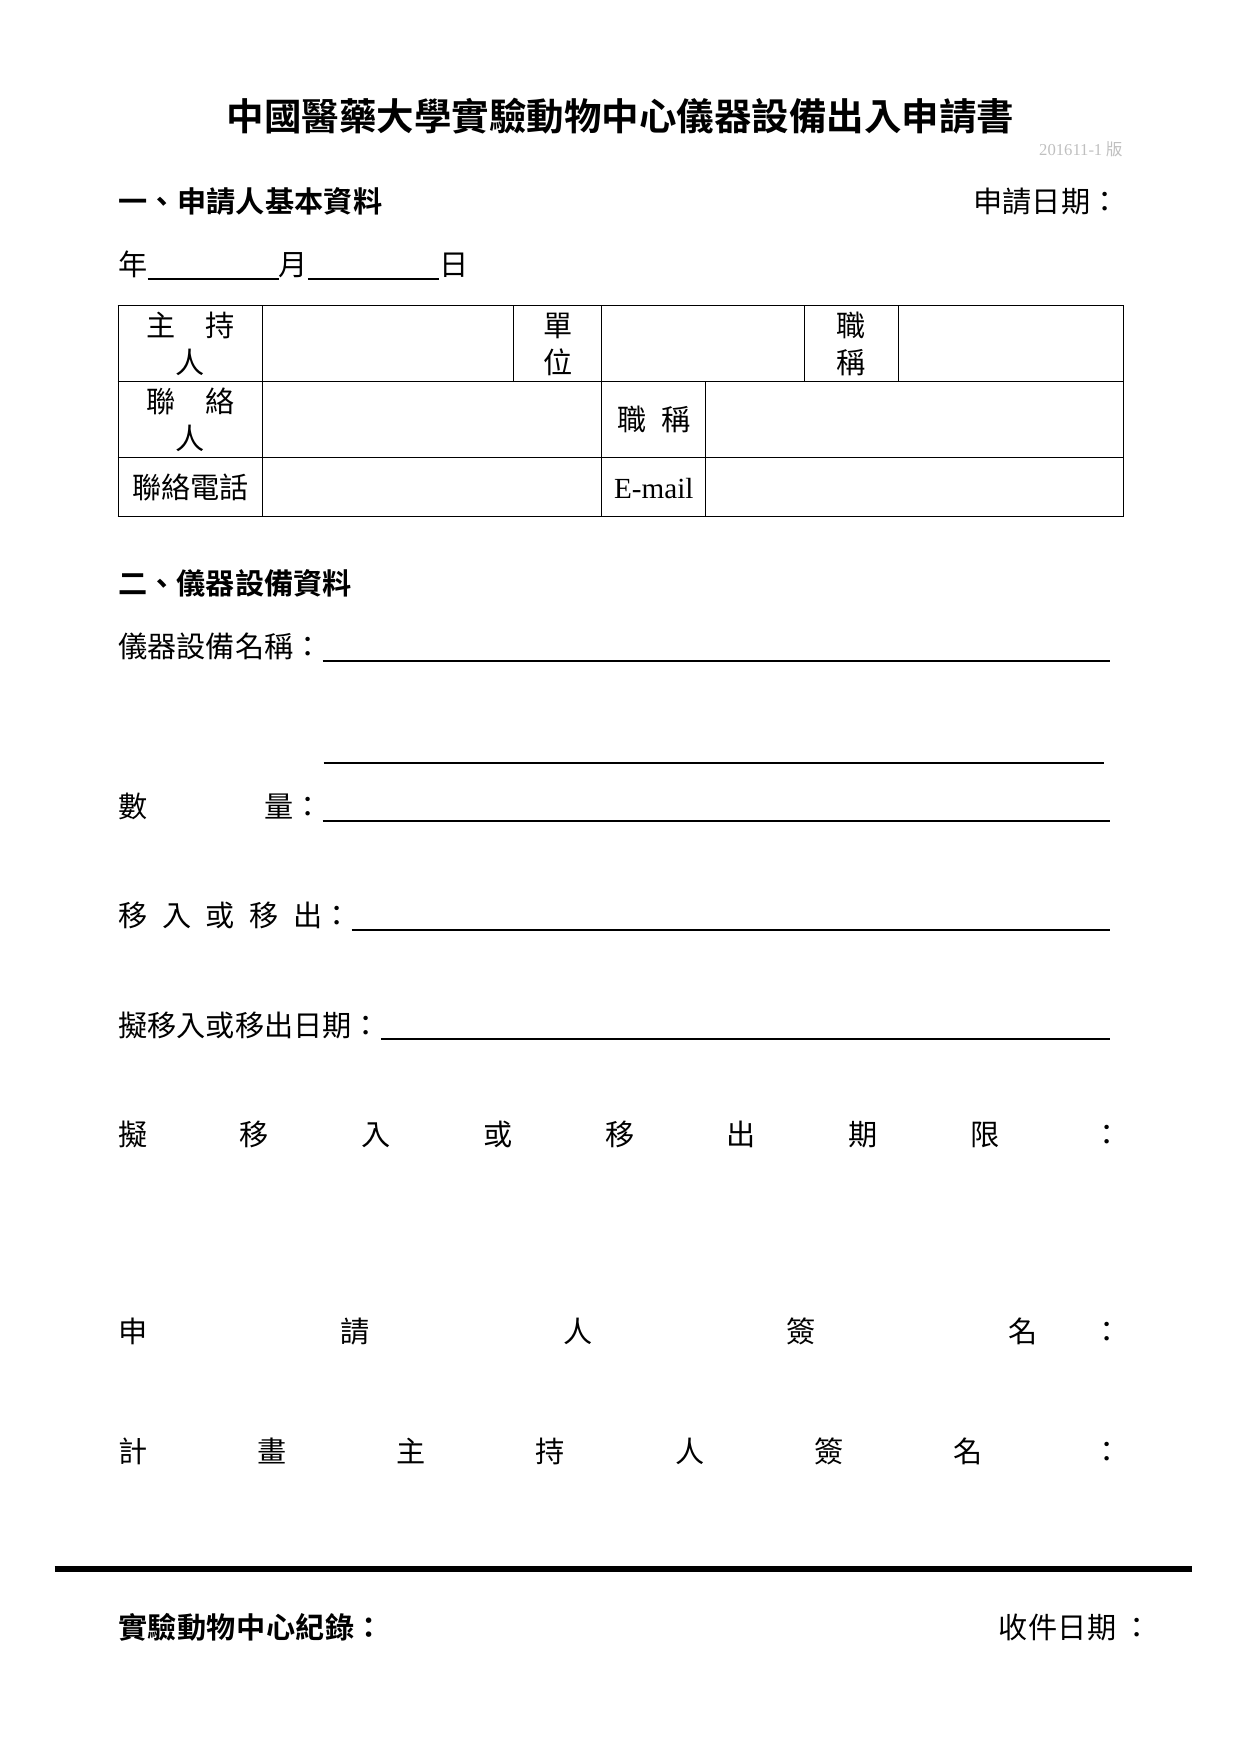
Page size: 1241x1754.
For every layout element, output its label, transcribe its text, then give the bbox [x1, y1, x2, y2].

text 實驗動物中心紀錄： 收件日期： 年 月 日 [118, 1604, 1122, 1647]
table_cell [706, 382, 1123, 457]
table_cell [263, 458, 601, 516]
table_header 單 位 [514, 306, 601, 381]
table_cell 職 稱 [602, 382, 705, 457]
text . [323, 733, 1122, 767]
table_cell E-mail [602, 458, 705, 516]
text 擬移入或移出期限： . [118, 1112, 1122, 1204]
table_cell [263, 382, 601, 457]
table_cell 聯絡電話 [119, 458, 262, 516]
text 擬移入或移出日期： . [118, 1002, 1122, 1095]
text 一、申請人基本資料 申請日期： 年 月 日 [118, 178, 1122, 284]
text 數 量： . [118, 783, 1122, 876]
text 計畫主持人簽名： . [118, 1429, 1122, 1521]
text 二、儀器設備資料 [118, 560, 1122, 603]
text 中國醫藥大學實驗動物中心儀器設備出入申請書 [118, 86, 1122, 141]
table_header 主 持 人 [119, 306, 262, 381]
text 儀器設備名稱： . [118, 624, 1122, 716]
text 申 請 人 簽 名： . [118, 1309, 1122, 1401]
text 201611-1版 [118, 141, 1122, 159]
text 移 入 或 移 出： . [118, 893, 1122, 985]
table_header 職 稱 [805, 306, 898, 381]
table_header [899, 306, 1123, 381]
table_cell [706, 458, 1123, 516]
table_header [602, 306, 804, 381]
table_cell 聯 絡 人 [119, 382, 262, 457]
table_header [263, 306, 513, 381]
